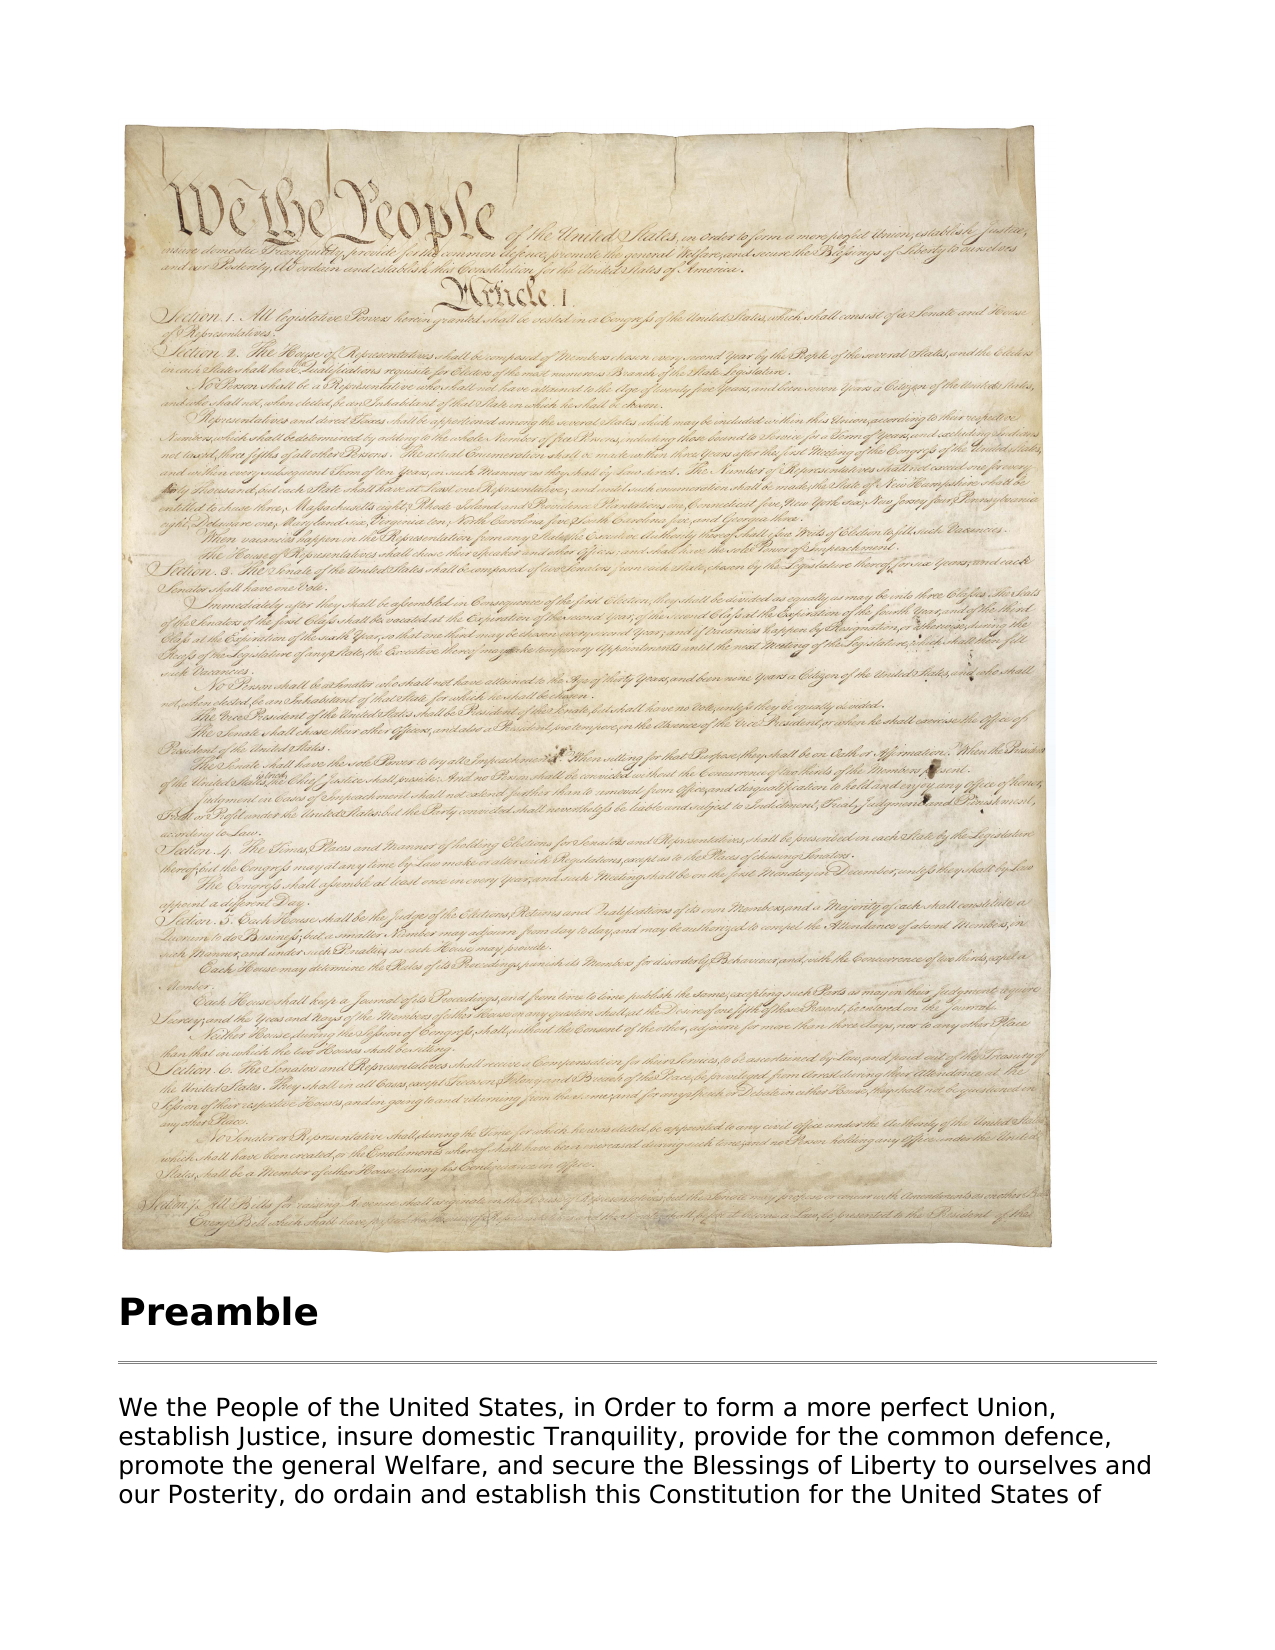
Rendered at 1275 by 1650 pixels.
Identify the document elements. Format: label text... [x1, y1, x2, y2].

picture [118, 118, 1056, 1253]
text We the People of the United States, in Order to form a more perfect Union, establish Justice, insure domestic Tranquility, provide for the common defence, promote the general Welfare, and secure the Blessings of Liberty to ourselves and our Posterity, do ordain and establish this Constitution for the United States of [118, 1393, 1157, 1509]
subtitle Preamble [118, 1290, 1157, 1334]
